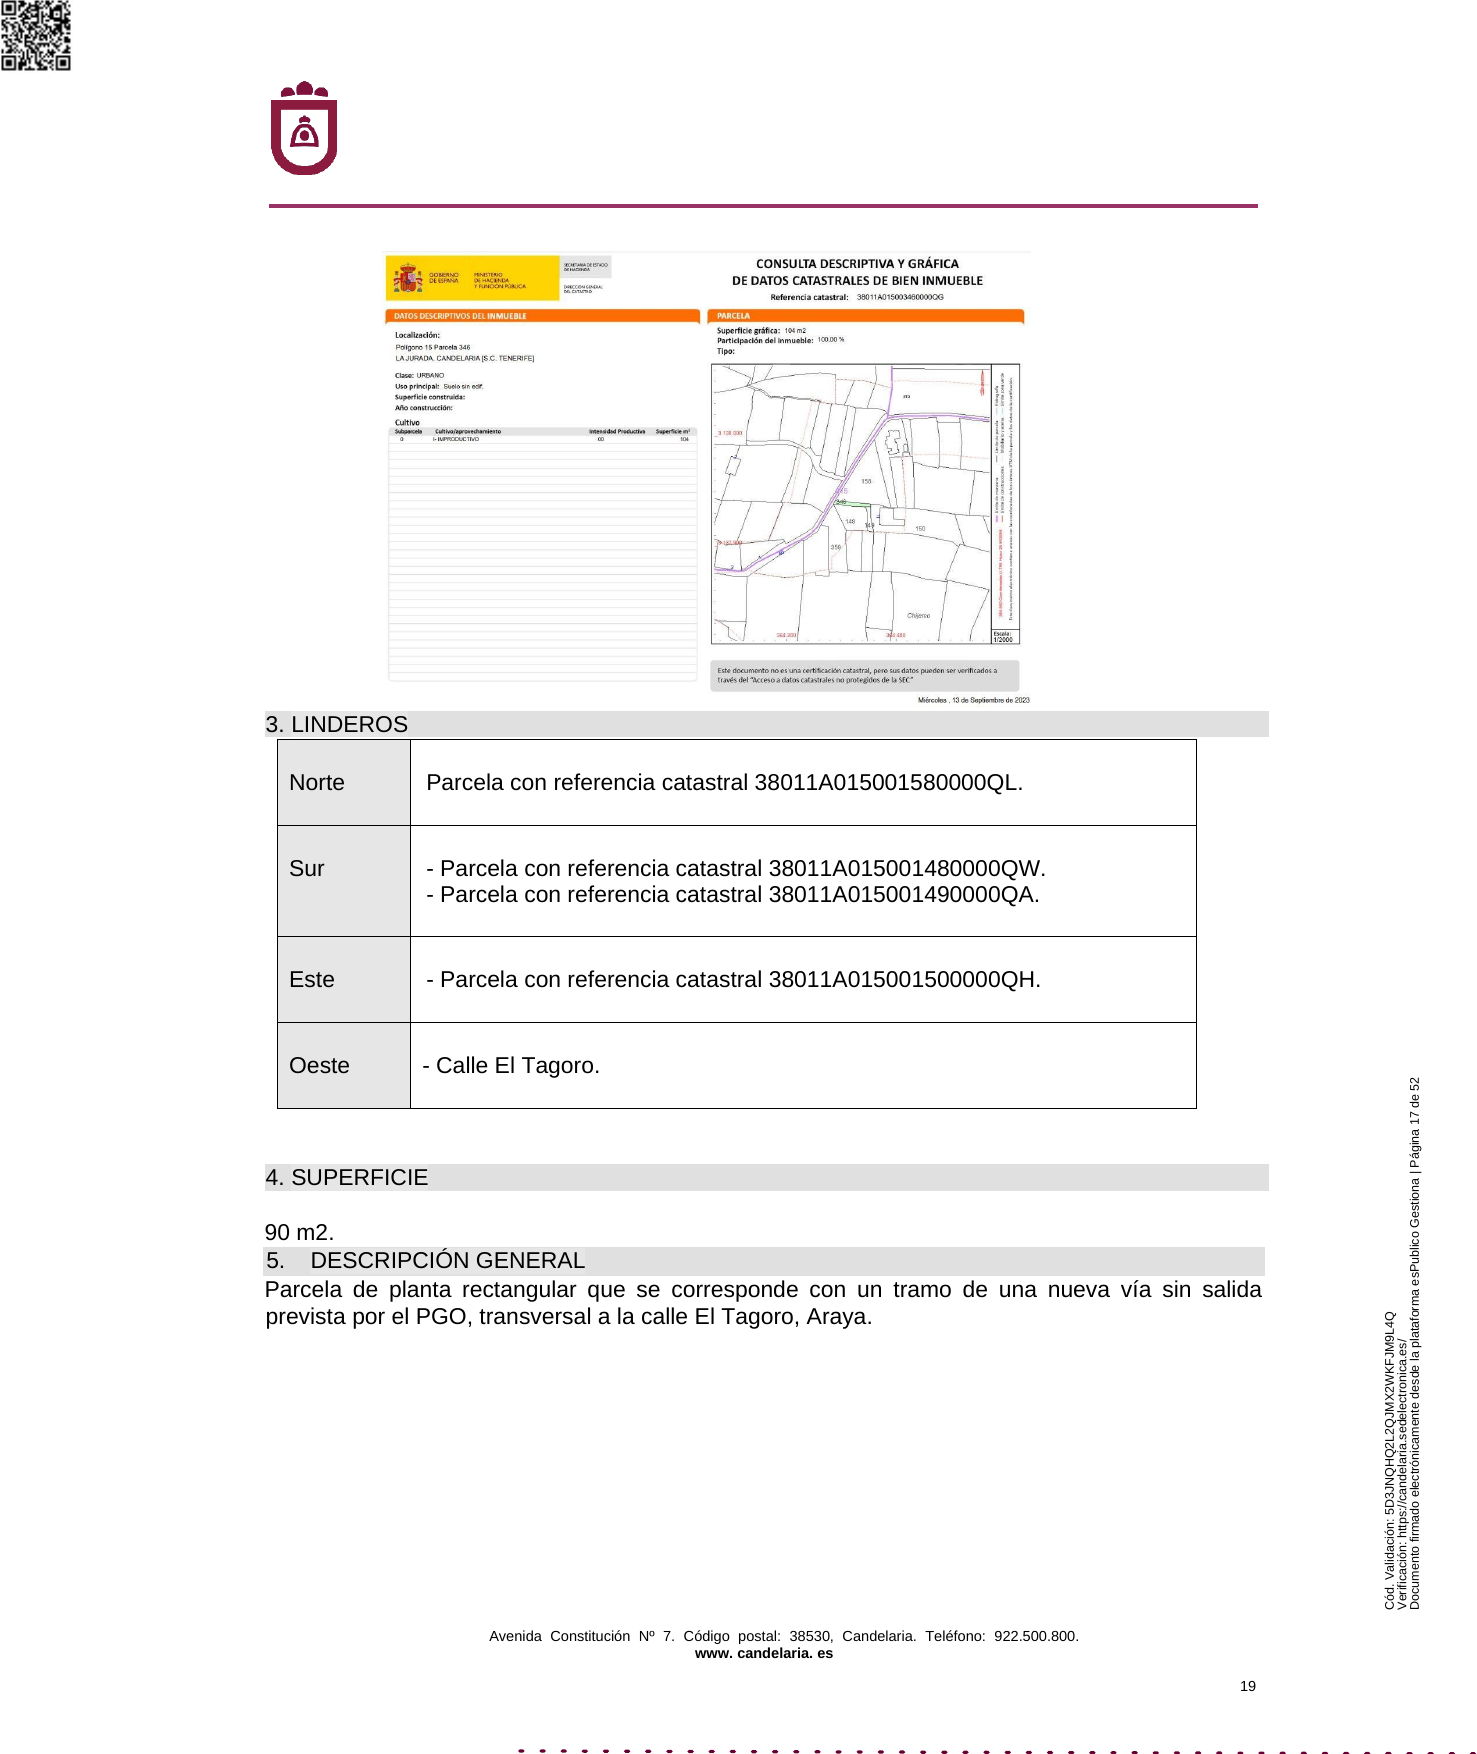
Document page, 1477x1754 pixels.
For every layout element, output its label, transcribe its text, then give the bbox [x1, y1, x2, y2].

subtitle 4. SUPERFICIE [265, 1164, 291, 1191]
table_header Parcela con referencia catastral 38011A015001580000QL. [411, 740, 1196, 825]
table_header Norte [278, 740, 410, 825]
subtitle 3. LINDEROS [408, 711, 1269, 737]
table_cell Este [278, 937, 410, 1022]
table_cell Sur [278, 826, 410, 936]
subtitle 3. LINDEROS [265, 711, 291, 737]
text Parcela de planta rectangular que se corresponde con un tramo de una nueva vía sin salida prevista por el PGO, transversal a la calle El Tagoro, Araya. [264, 1276, 1264, 1329]
table_cell - Parcela con referencia catastral 38011A015001500000QH. [411, 937, 1196, 1022]
text 90 m2. [264, 1219, 1264, 1246]
table_header 5. [263, 1247, 310, 1276]
table_cell - Parcela con referencia catastral 38011A015001480000QW. - Parcela con referencia catastral 38011A015001490000QA. [411, 826, 1196, 936]
table_cell Oeste [278, 1023, 410, 1108]
table_header DESCRIPCIÓN GENERAL [310, 1247, 1265, 1276]
table_cell - Calle El Tagoro. [411, 1023, 1196, 1108]
subtitle 4. SUPERFICIE [428, 1164, 1269, 1191]
